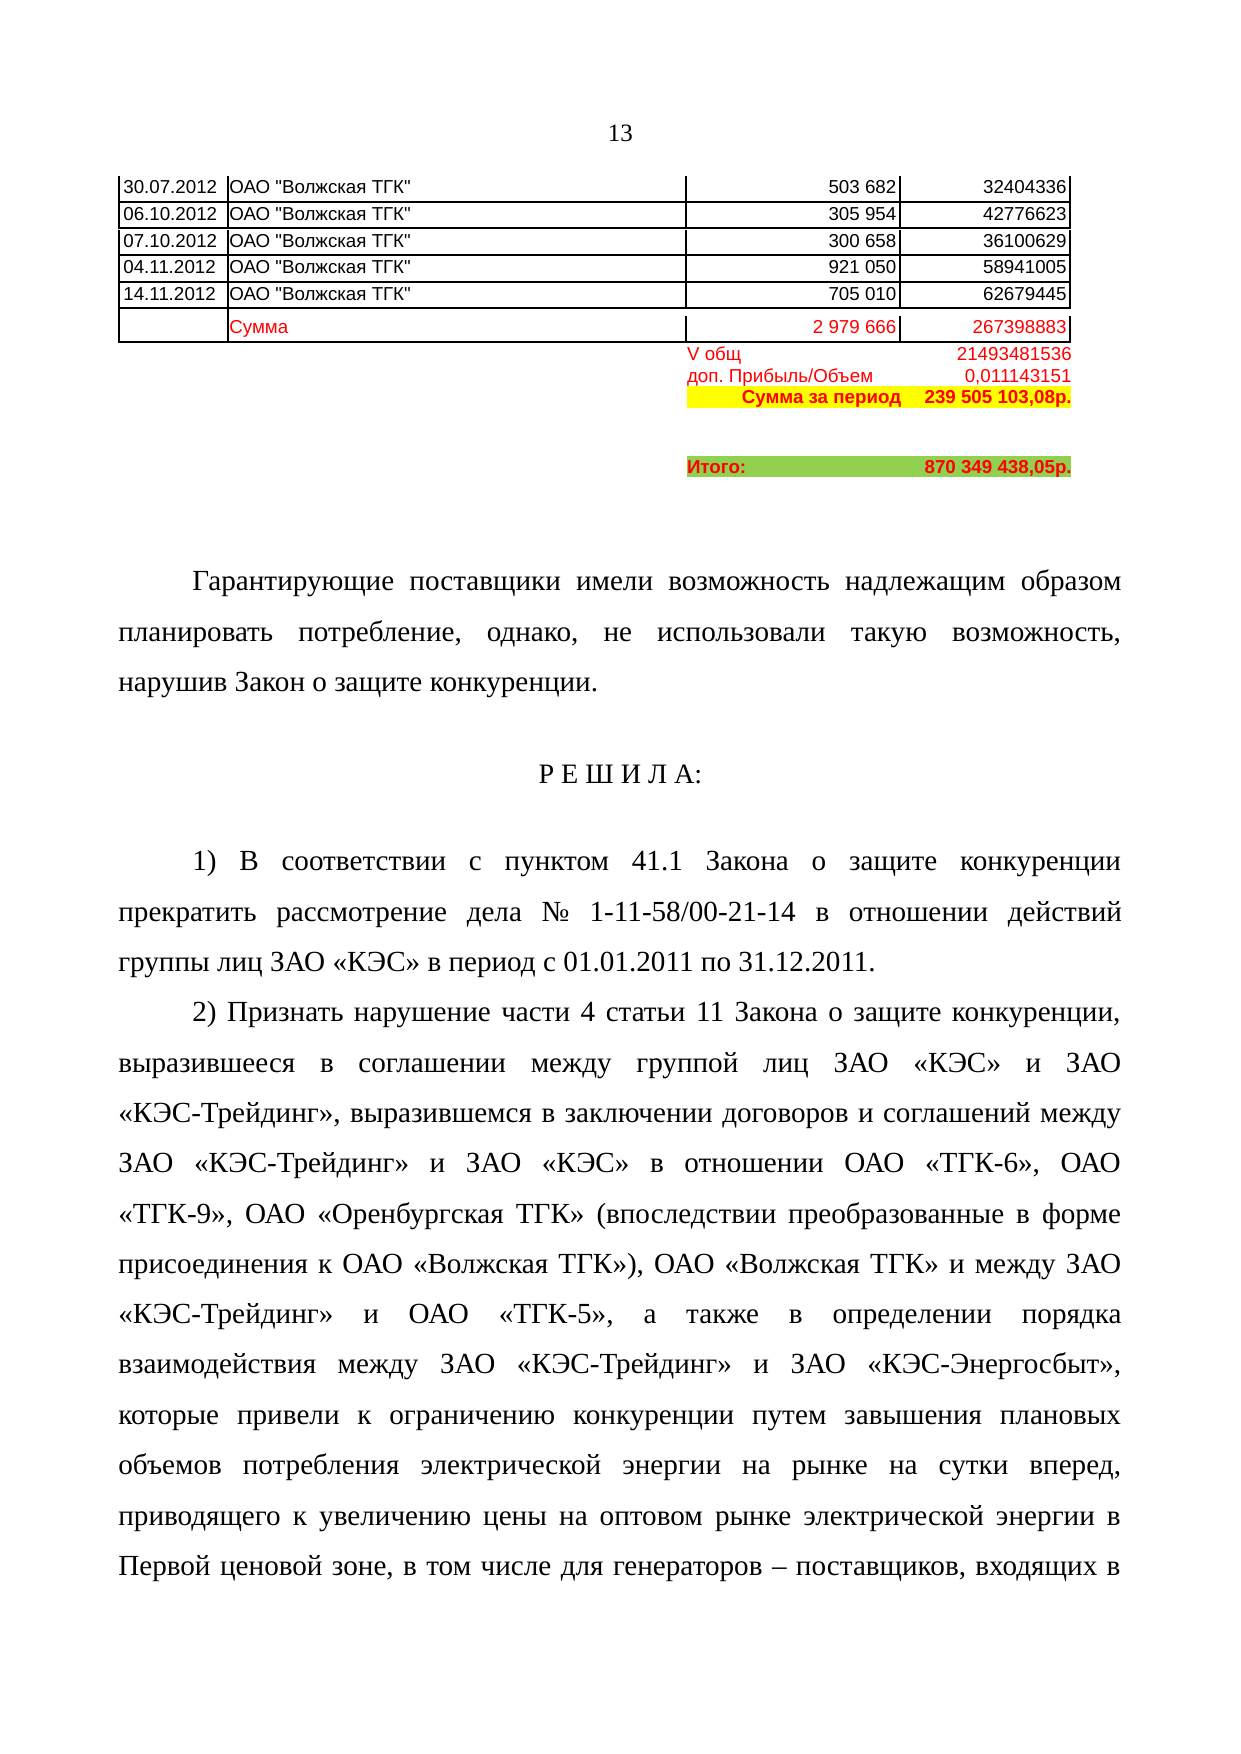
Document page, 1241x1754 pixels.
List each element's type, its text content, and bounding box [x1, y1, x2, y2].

table_cell [118, 434, 229, 456]
table_cell [687, 434, 901, 456]
table_cell 921 050 [687, 256, 899, 281]
table_cell [229, 413, 687, 434]
table_cell 07.10.2012 [120, 230, 227, 254]
table_cell 14.11.2012 [120, 283, 227, 307]
table_cell Сумма за период [687, 386, 901, 408]
table_cell 2 979 666 [687, 309, 901, 341]
table_cell [229, 456, 687, 477]
table_cell [118, 386, 229, 408]
table_cell Итого: [687, 456, 901, 477]
table_cell Сумма [229, 309, 687, 341]
table_cell [901, 434, 1071, 456]
table_cell ОАО "Волжская ТГК" [229, 256, 685, 281]
table_cell 239 505 103,08р. [901, 386, 1071, 408]
table_cell 36100629 [901, 230, 1069, 254]
table_cell 267398883 [901, 309, 1071, 341]
table_cell 305 954 [687, 203, 899, 227]
table_cell 32404336 [901, 176, 1069, 201]
table_cell [687, 408, 901, 412]
table_cell [118, 408, 229, 412]
table_cell [118, 365, 229, 386]
table_cell ОАО "Волжская ТГК" [229, 283, 685, 307]
text 2) Признать нарушение части 4 статьи 11 Закона о защите конкуренции, выразившееся в соглашении между группой лиц ЗАО «КЭС» и ЗАО «КЭС-Трейдинг», выразившемся в заключении договоров и соглашений между ЗАО «КЭС-Трейдинг» и ЗАО «КЭС» в отношении ОАО «ТГК-6», ОАО «ТГК-9», ОАО «Оренбургская ТГК» (впоследствии преобразованные в форме присоединения к ОАО «Волжская ТГК»), ОАО «Волжская ТГК» и между ЗАО «КЭС-Трейдинг» и ОАО «ТГК-5», а также в определении порядка взаимодействия между ЗАО «КЭС-Трейдинг» и ЗАО «КЭС-Энергосбыт», которые привели к ограничению конкуренции путем завышения плановых объемов потребления электрической энергии на рынке на сутки вперед, приводящего к увеличению цены на оптовом рынке электрической энергии в Первой ценовой зоне, в том числе для генераторов – поставщиков, входящих в [118, 994, 1122, 1581]
table_cell [229, 343, 687, 364]
table_cell [120, 309, 227, 341]
table_cell [687, 413, 901, 434]
table_cell [229, 408, 687, 412]
table_cell ОАО "Волжская ТГК" [229, 203, 685, 227]
table_cell 30.07.2012 [120, 176, 227, 201]
table_cell [229, 365, 687, 386]
table_cell 870 349 438,05р. [901, 456, 1071, 477]
table_cell 0,011143151 [901, 365, 1071, 386]
text Гарантирующие поставщики имели возможность надлежащим образом планировать потребление, однако, не использовали такую возможность, нарушив Закон о защите конкуренции. [118, 563, 1122, 697]
table_cell [901, 408, 1071, 412]
table_cell 21493481536 [901, 343, 1071, 364]
text Р Е Ш И Л А: [118, 757, 1122, 790]
table_cell [118, 343, 229, 364]
table_cell [118, 456, 229, 477]
table_cell [229, 434, 687, 456]
table_cell [229, 386, 687, 408]
table_cell ОАО "Волжская ТГК" [229, 230, 685, 254]
table_cell доп. Прибыль/Объем [687, 365, 901, 386]
table_cell ОАО "Волжская ТГК" [229, 176, 685, 201]
table_cell 705 010 [687, 283, 899, 307]
table_cell 62679445 [901, 283, 1069, 307]
table_cell [118, 413, 229, 434]
table_cell 04.11.2012 [120, 256, 227, 281]
table_cell 58941005 [901, 256, 1069, 281]
table_cell 300 658 [687, 230, 899, 254]
table_cell 42776623 [901, 203, 1069, 227]
table_cell V общ [687, 343, 901, 364]
table_cell 503 682 [687, 176, 899, 201]
table_cell 06.10.2012 [120, 203, 227, 227]
text 1) В соответствии с пунктом 41.1 Закона о защите конкуренции прекратить рассмотрение дела № 1-11-58/00-21-14 в отношении действий группы лиц ЗАО «КЭС» в период с 01.01.2011 по 31.12.2011. [118, 843, 1122, 978]
table_cell [901, 413, 1071, 434]
